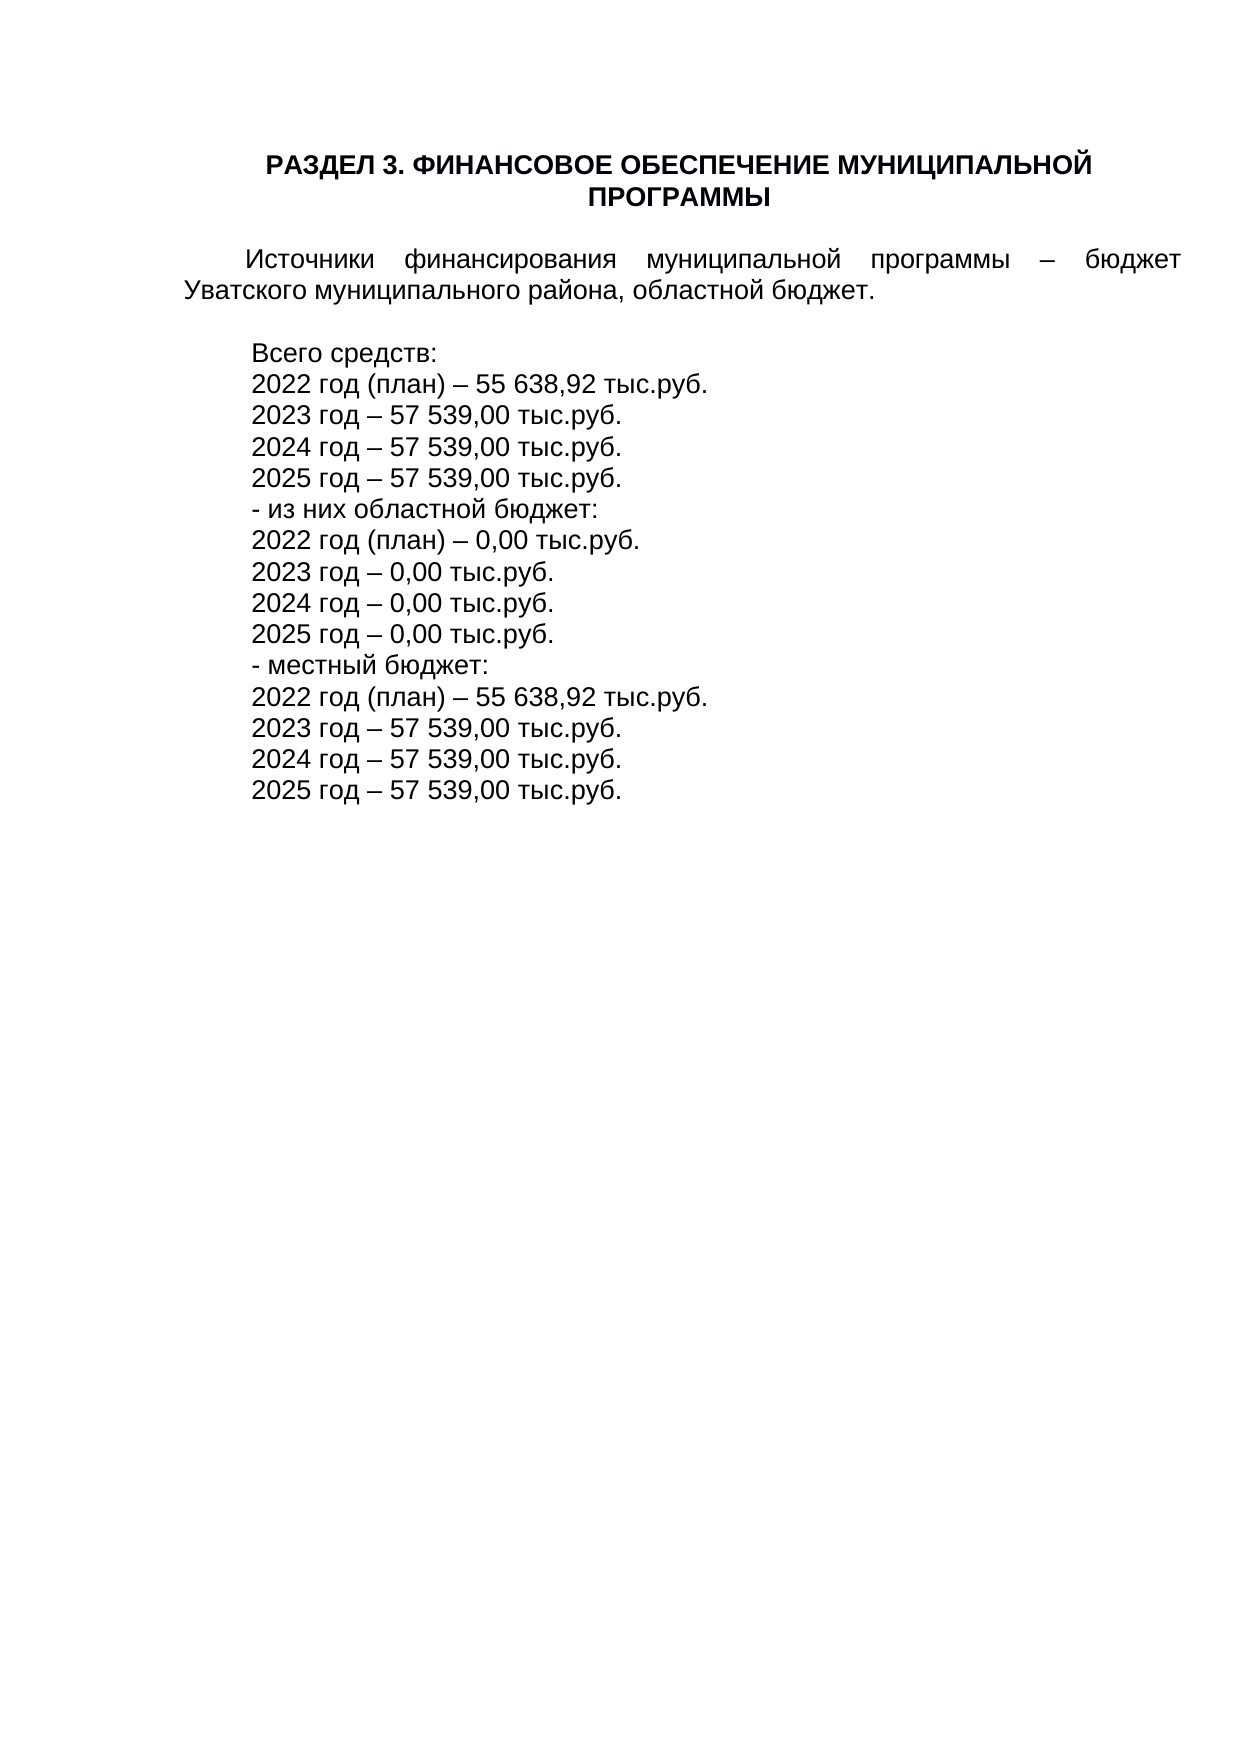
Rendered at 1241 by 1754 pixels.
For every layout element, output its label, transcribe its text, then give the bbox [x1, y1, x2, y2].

text 2022 год (план) – 0,00 тыс.руб. [177, 524, 1181, 556]
text 2025 год – 57 539,00 тыс.руб. [177, 462, 1181, 493]
text - местный бюджет: [177, 649, 1181, 681]
text 2025 год – 57 539,00 тыс.руб. [177, 774, 1181, 806]
text 2025 год – 0,00 тыс.руб. [177, 618, 1181, 649]
text Всего средств: [177, 337, 1181, 368]
text 2023 год – 57 539,00 тыс.руб. [177, 399, 1181, 431]
text 2023 год – 57 539,00 тыс.руб. [177, 712, 1181, 743]
text 2024 год – 57 539,00 тыс.руб. [177, 431, 1181, 462]
text Раздел 3. Финансовое обеспечение муниципальной программы [177, 149, 1181, 212]
text 2022 год (план) – 55 638,92 тыс.руб. [177, 681, 1181, 712]
text 2024 год – 57 539,00 тыс.руб. [177, 743, 1181, 774]
text - из них областной бюджет: [177, 493, 1181, 524]
text 2024 год – 0,00 тыс.руб. [177, 587, 1181, 618]
text Источники финансирования муниципальной программы – бюджет Уватского муниципального района, областной бюджет. [183, 243, 1181, 306]
text 2023 год – 0,00 тыс.руб. [177, 556, 1181, 587]
text 2022 год (план) – 55 638,92 тыс.руб. [177, 368, 1181, 399]
